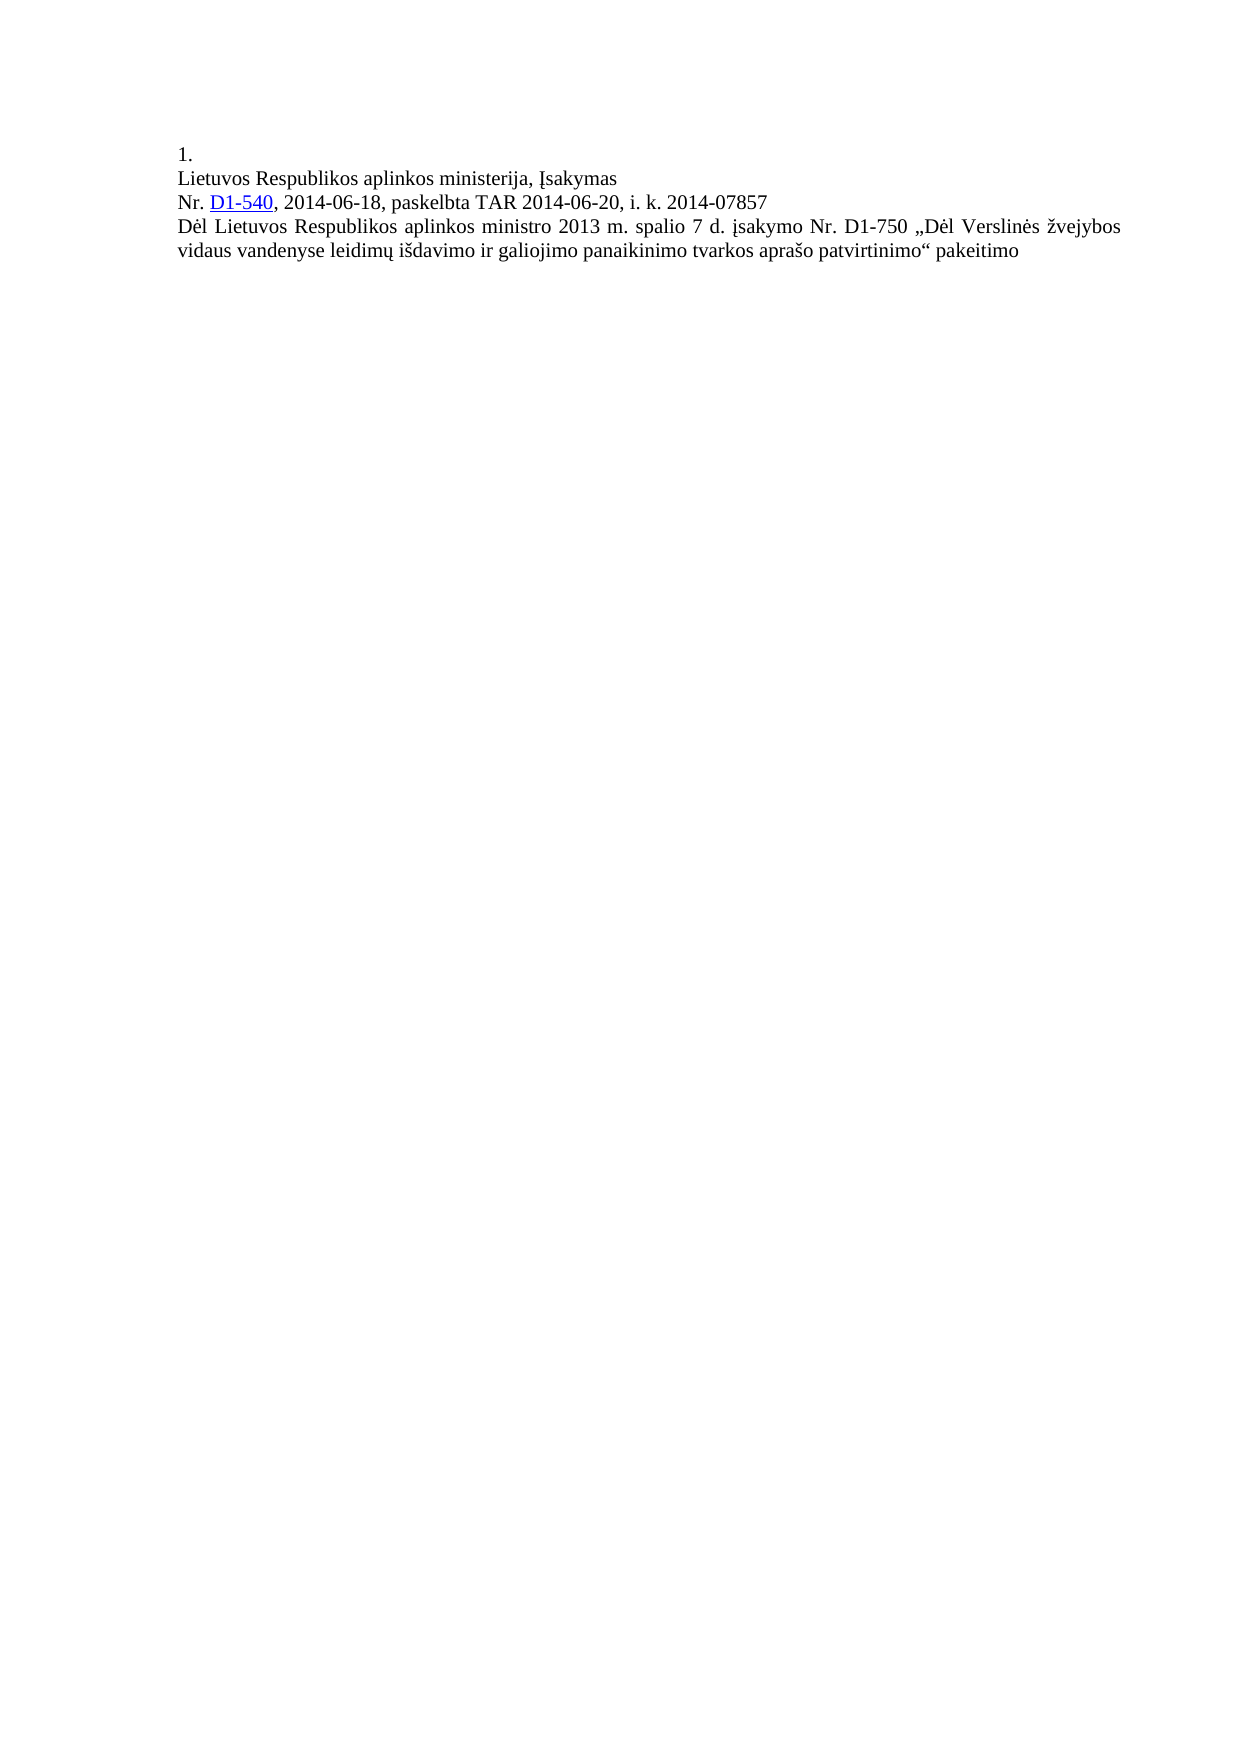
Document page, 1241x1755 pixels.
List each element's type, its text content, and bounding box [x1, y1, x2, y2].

text 1. [177, 142, 1122, 166]
text Lietuvos Respublikos aplinkos ministerija, Įsakymas [177, 166, 1122, 190]
text Dėl Lietuvos Respublikos aplinkos ministro 2013 m. spalio 7 d. įsakymo Nr. D1-750 „Dėl Verslinės žvejybos vidaus vandenyse leidimų išdavimo ir galiojimo panaikinimo tvarkos aprašo patvirtinimo“ pakeitimo [177, 214, 1122, 262]
text Nr. D1-540, 2014-06-18, paskelbta TAR 2014-06-20, i. k. 2014-07857 [177, 190, 1122, 214]
